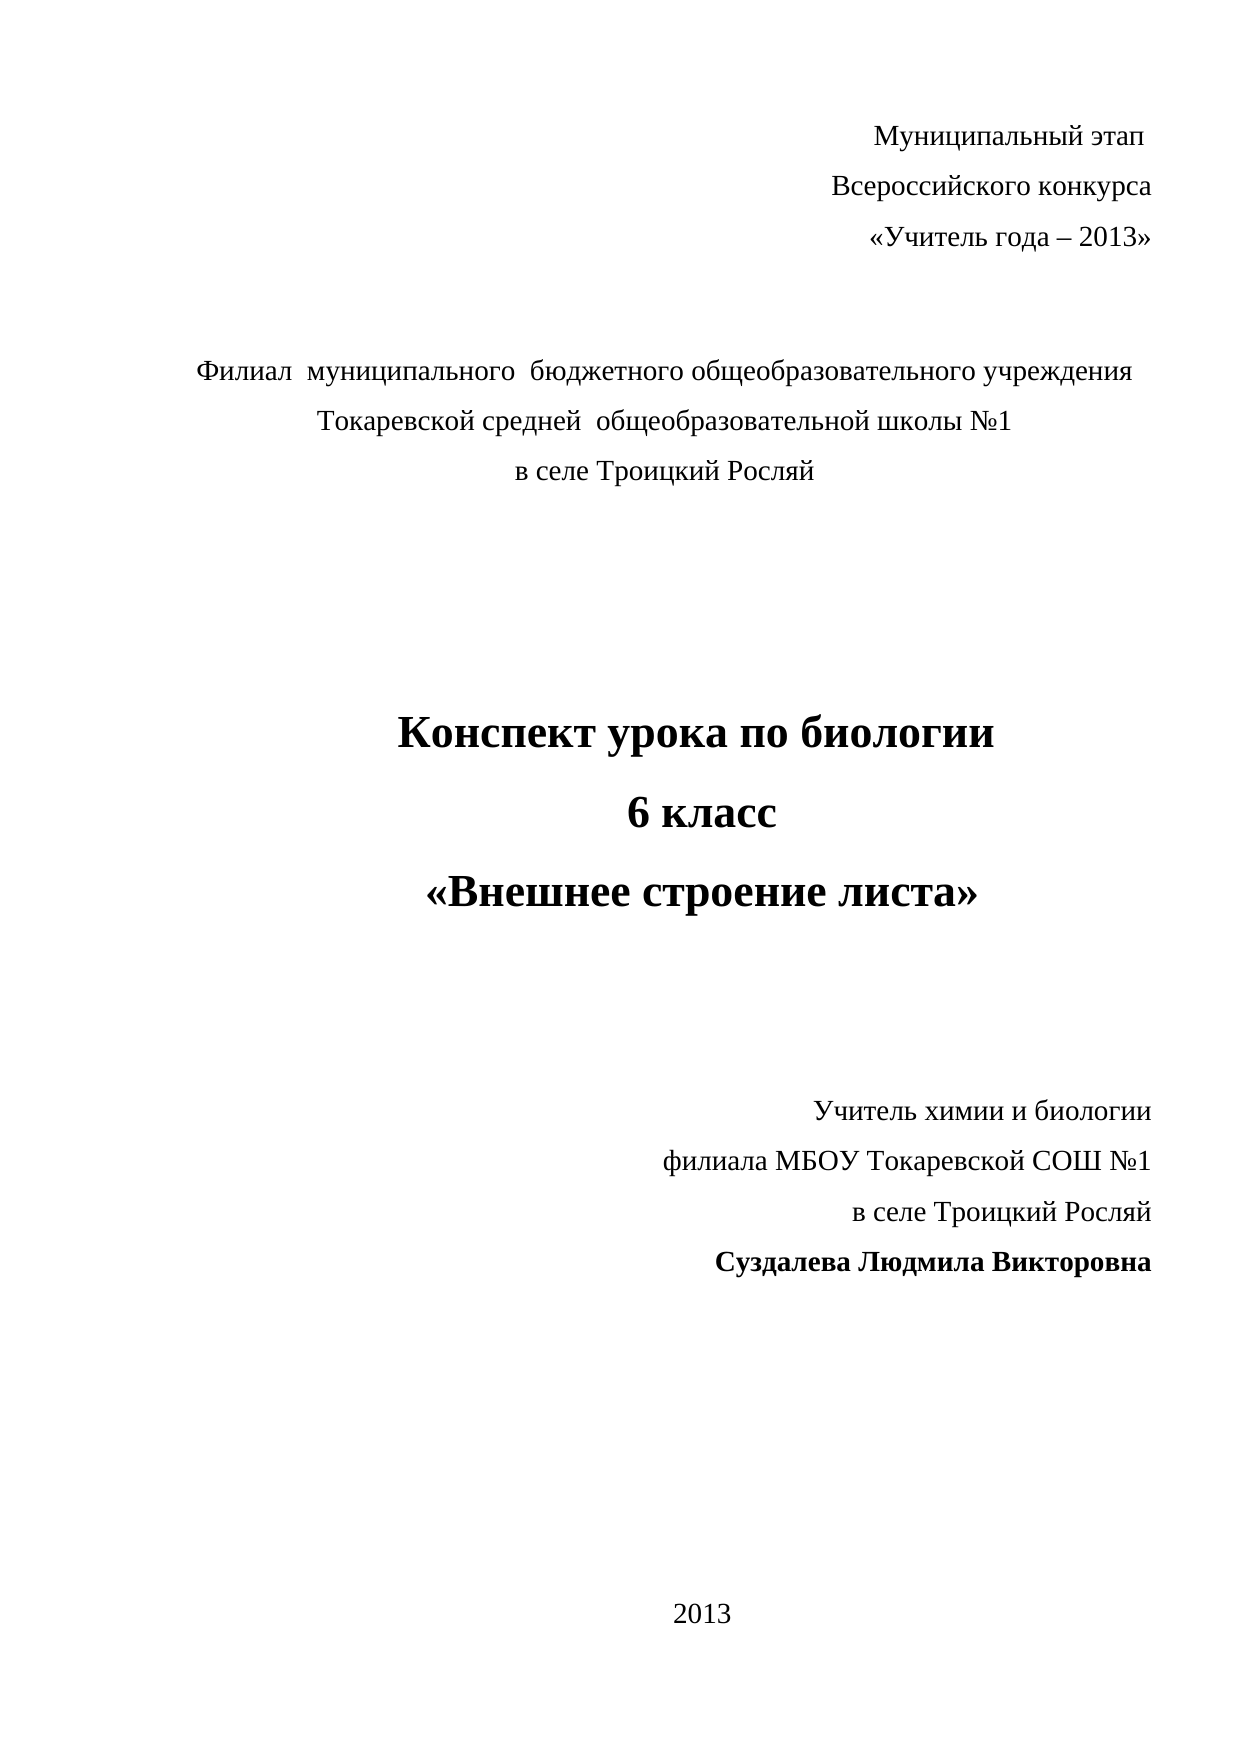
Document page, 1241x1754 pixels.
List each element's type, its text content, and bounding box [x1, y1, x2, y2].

text Суздалева Людмила Викторовна [177, 1244, 1152, 1278]
text 6 класс [177, 784, 1152, 837]
text 2013 [177, 1596, 1152, 1630]
text в селе Троицкий Росляй [177, 453, 1152, 487]
text «Внешнее строение листа» [177, 863, 1152, 916]
text в селе Троицкий Росляй [177, 1194, 1152, 1227]
text Филиал муниципального бюджетного общеобразовательного учреждения [177, 353, 1152, 386]
text Конспект урока по биологии [177, 705, 1152, 758]
text Муниципальный этап [177, 118, 1152, 152]
text Учитель химии и биологии [177, 1093, 1152, 1127]
text филиала МБОУ Токаревской СОШ №1 [177, 1143, 1152, 1177]
text «Учитель года – 2013» [177, 219, 1152, 252]
text Токаревской средней общеобразовательной школы №1 [177, 403, 1152, 437]
text Всероссийского конкурса [177, 168, 1152, 202]
